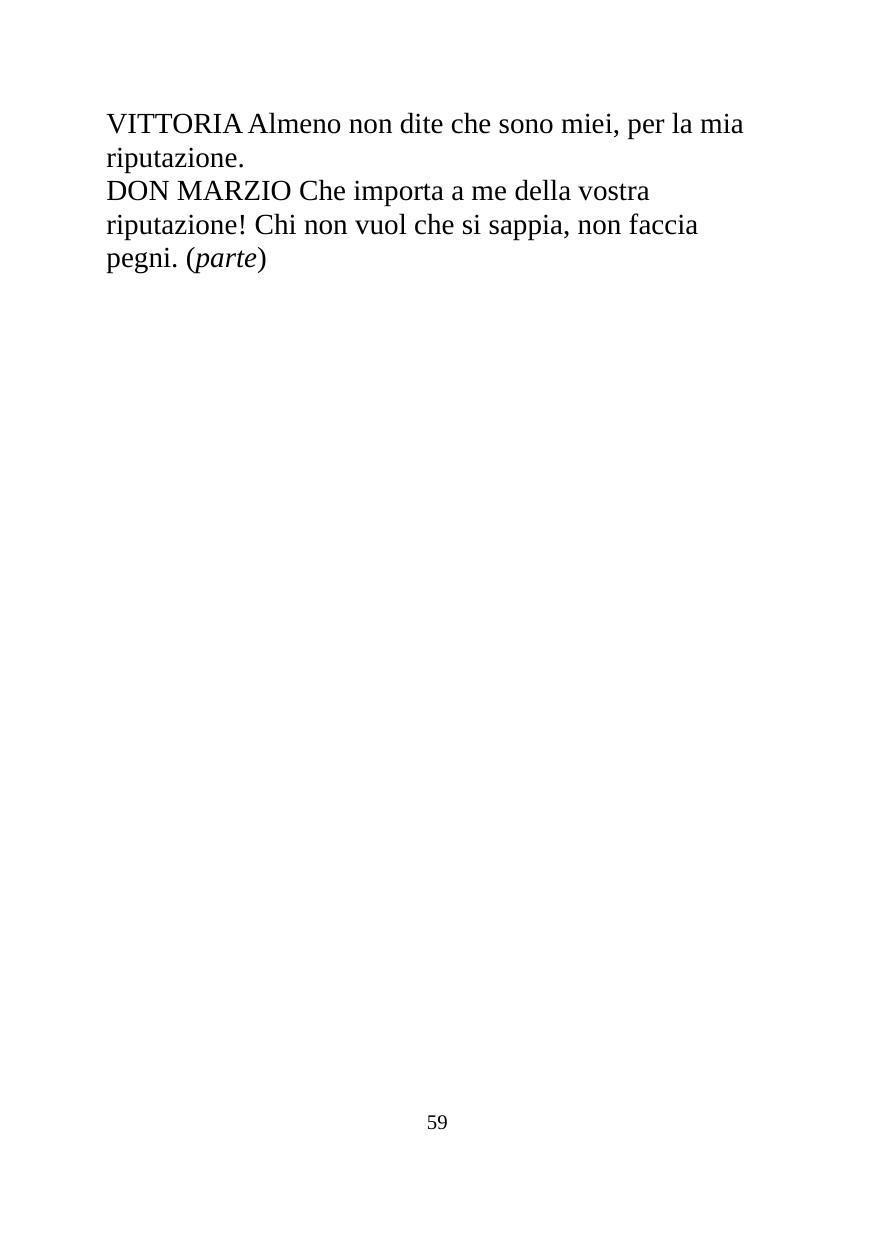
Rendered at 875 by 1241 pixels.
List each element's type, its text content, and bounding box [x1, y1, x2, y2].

text VITTORIA Almeno non dite che sono miei, per la mia riputazione. [106, 106, 768, 173]
text DON MARZIO Che importa a me della vostra riputazione! Chi non vuol che si sappia, non faccia pegni. (parte) [106, 173, 768, 274]
